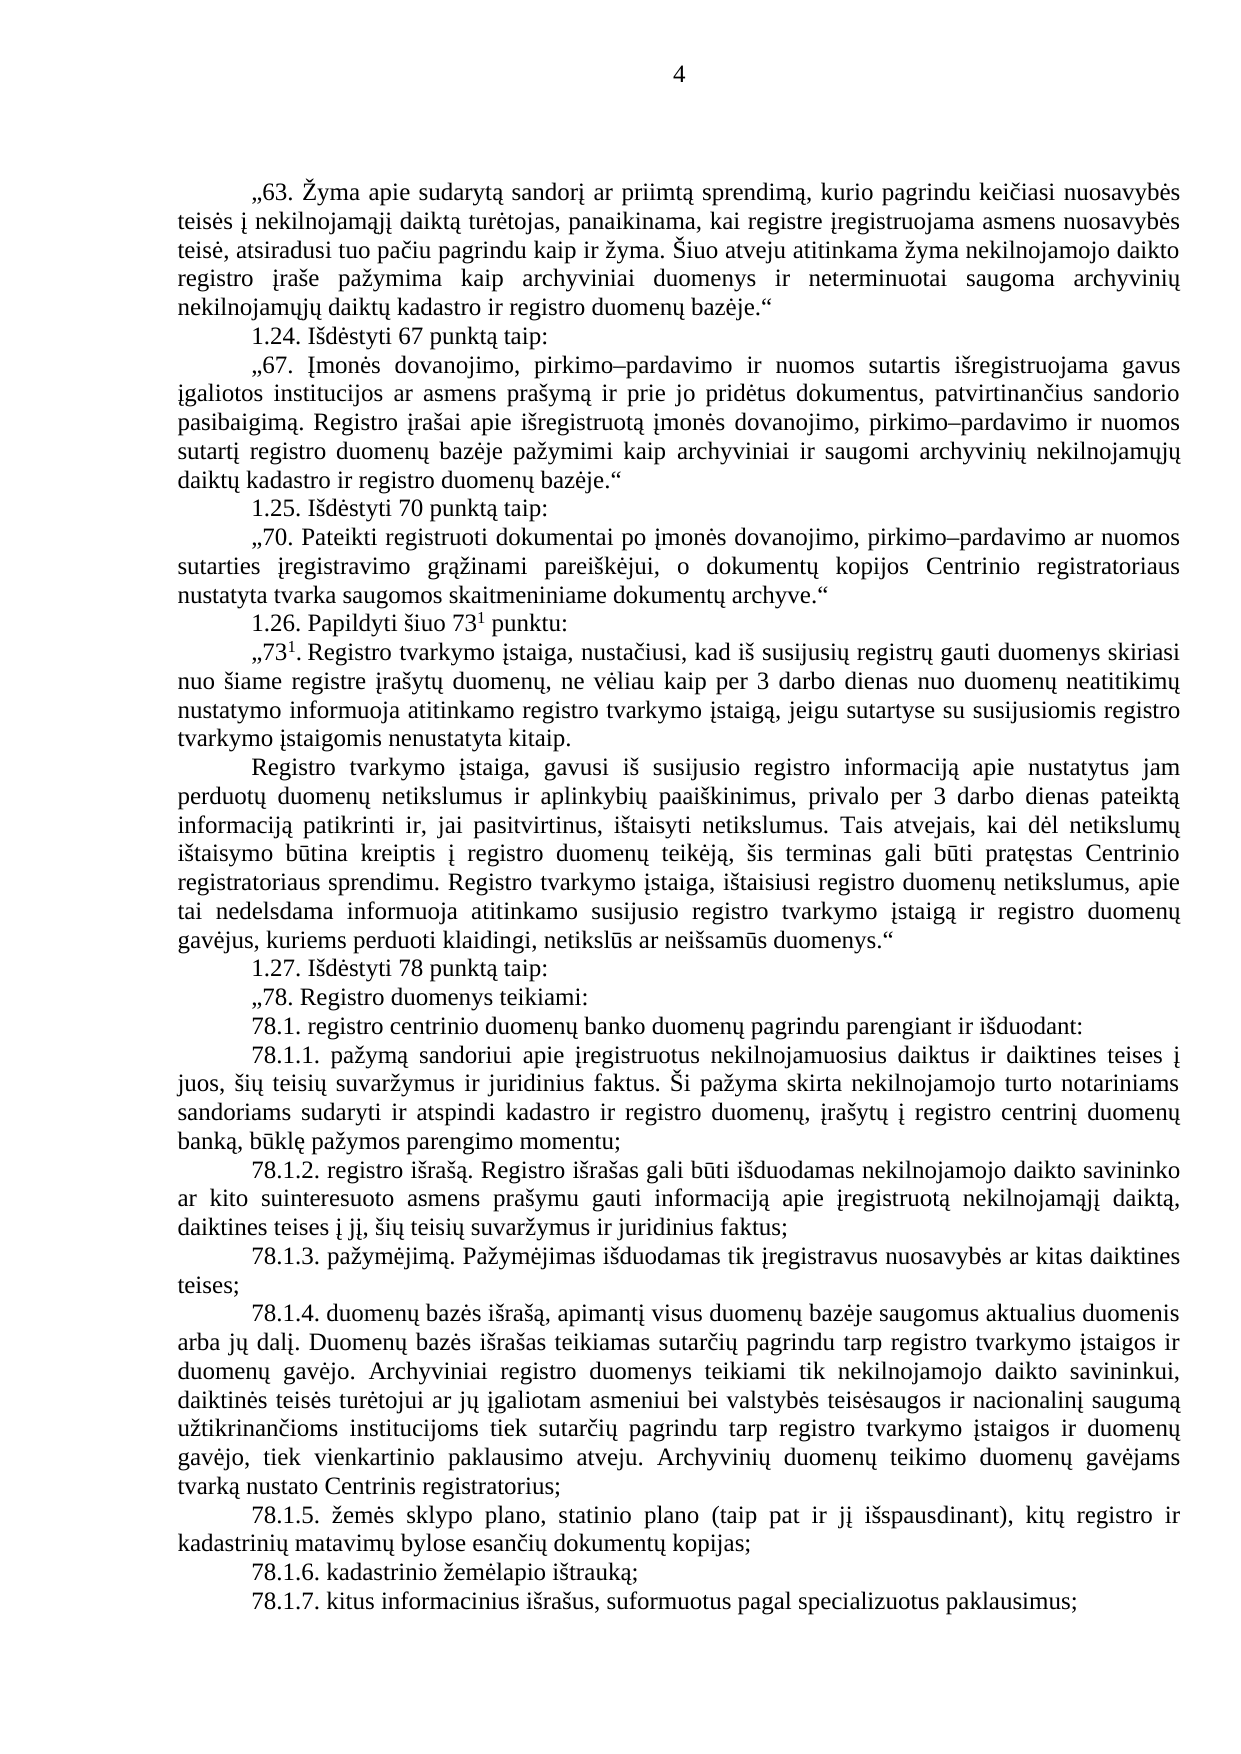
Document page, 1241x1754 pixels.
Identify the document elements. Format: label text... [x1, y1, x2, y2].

text „78. Registro duomenys teikiami: [177, 982, 1181, 1011]
text „731. Registro tvarkymo įstaiga, nustačiusi, kad iš susijusių registrų gauti duomenys skiriasi nuo šiame registre įrašytų duomenų, ne vėliau kaip per 3 darbo dienas nuo duomenų neatitikimų nustatymo informuoja atitinkamo registro tvarkymo įstaigą, jeigu sutartyse su susijusiomis registro tvarkymo įstaigomis nenustatyta kitaip. [177, 637, 1181, 752]
text 78.1.5. žemės sklypo plano, statinio plano (taip pat ir jį išspausdinant), kitų registro ir kadastrinių matavimų bylose esančių dokumentų kopijas; [177, 1500, 1181, 1557]
text 1.25. Išdėstyti 70 punktą taip: [177, 493, 1181, 522]
text „67. Įmonės dovanojimo, pirkimo–pardavimo ir nuomos sutartis išregistruojama gavus įgaliotos institucijos ar asmens prašymą ir prie jo pridėtus dokumentus, patvirtinančius sandorio pasibaigimą. Registro įrašai apie išregistruotą įmonės dovanojimo, pirkimo–pardavimo ir nuomos sutartį registro duomenų bazėje pažymimi kaip archyviniai ir saugomi archyvinių nekilnojamųjų daiktų kadastro ir registro duomenų bazėje.“ [177, 350, 1181, 493]
text 1.24. Išdėstyti 67 punktą taip: [177, 321, 1181, 350]
text 1.27. Išdėstyti 78 punktą taip: [177, 953, 1181, 982]
text 78.1. registro centrinio duomenų banko duomenų pagrindu parengiant ir išduodant: [177, 1011, 1181, 1040]
text 78.1.4. duomenų bazės išrašą, apimantį visus duomenų bazėje saugomus aktualius duomenis arba jų dalį. Duomenų bazės išrašas teikiamas sutarčių pagrindu tarp registro tvarkymo įstaigos ir duomenų gavėjo. Archyviniai registro duomenys teikiami tik nekilnojamojo daikto savininkui, daiktinės teisės turėtojui ar jų įgaliotam asmeniui bei valstybės teisėsaugos ir nacionalinį saugumą užtikrinančioms institucijoms tiek sutarčių pagrindu tarp registro tvarkymo įstaigos ir duomenų gavėjo, tiek vienkartinio paklausimo atveju. Archyvinių duomenų teikimo duomenų gavėjams tvarką nustato Centrinis registratorius; [177, 1298, 1181, 1500]
text Registro tvarkymo įstaiga, gavusi iš susijusio registro informaciją apie nustatytus jam perduotų duomenų netikslumus ir aplinkybių paaiškinimus, privalo per 3 darbo dienas pateiktą informaciją patikrinti ir, jai pasitvirtinus, ištaisyti netikslumus. Tais atvejais, kai dėl netikslumų ištaisymo būtina kreiptis į registro duomenų teikėją, šis terminas gali būti pratęstas Centrinio registratoriaus sprendimu. Registro tvarkymo įstaiga, ištaisiusi registro duomenų netikslumus, apie tai nedelsdama informuoja atitinkamo susijusio registro tvarkymo įstaigą ir registro duomenų gavėjus, kuriems perduoti klaidingi, netikslūs ar neišsamūs duomenys.“ [177, 752, 1181, 953]
text 78.1.1. pažymą sandoriui apie įregistruotus nekilnojamuosius daiktus ir daiktines teises į juos, šių teisių suvaržymus ir juridinius faktus. Ši pažyma skirta nekilnojamojo turto notariniams sandoriams sudaryti ir atspindi kadastro ir registro duomenų, įrašytų į registro centrinį duomenų banką, būklę pažymos parengimo momentu; [177, 1040, 1181, 1155]
text „70. Pateikti registruoti dokumentai po įmonės dovanojimo, pirkimo–pardavimo ar nuomos sutarties įregistravimo grąžinami pareiškėjui, o dokumentų kopijos Centrinio registratoriaus nustatyta tvarka saugomos skaitmeniniame dokumentų archyve.“ [177, 522, 1181, 608]
text 78.1.3. pažymėjimą. Pažymėjimas išduodamas tik įregistravus nuosavybės ar kitas daiktines teises; [177, 1241, 1181, 1298]
text 1.26. Papildyti šiuo 731 punktu: [177, 608, 1181, 637]
text 78.1.7. kitus informacinius išrašus, suformuotus pagal specializuotus paklausimus; [177, 1586, 1181, 1615]
text „63. Žyma apie sudarytą sandorį ar priimtą sprendimą, kurio pagrindu keičiasi nuosavybės teisės į nekilnojamąjį daiktą turėtojas, panaikinama, kai registre įregistruojama asmens nuosavybės teisė, atsiradusi tuo pačiu pagrindu kaip ir žyma. Šiuo atveju atitinkama žyma nekilnojamojo daikto registro įraše pažymima kaip archyviniai duomenys ir neterminuotai saugoma archyvinių nekilnojamųjų daiktų kadastro ir registro duomenų bazėje.“ [177, 177, 1181, 321]
text 78.1.6. kadastrinio žemėlapio ištrauką; [177, 1557, 1181, 1586]
text 78.1.2. registro išrašą. Registro išrašas gali būti išduodamas nekilnojamojo daikto savininko ar kito suinteresuoto asmens prašymu gauti informaciją apie įregistruotą nekilnojamąjį daiktą, daiktines teises į jį, šių teisių suvaržymus ir juridinius faktus; [177, 1155, 1181, 1241]
